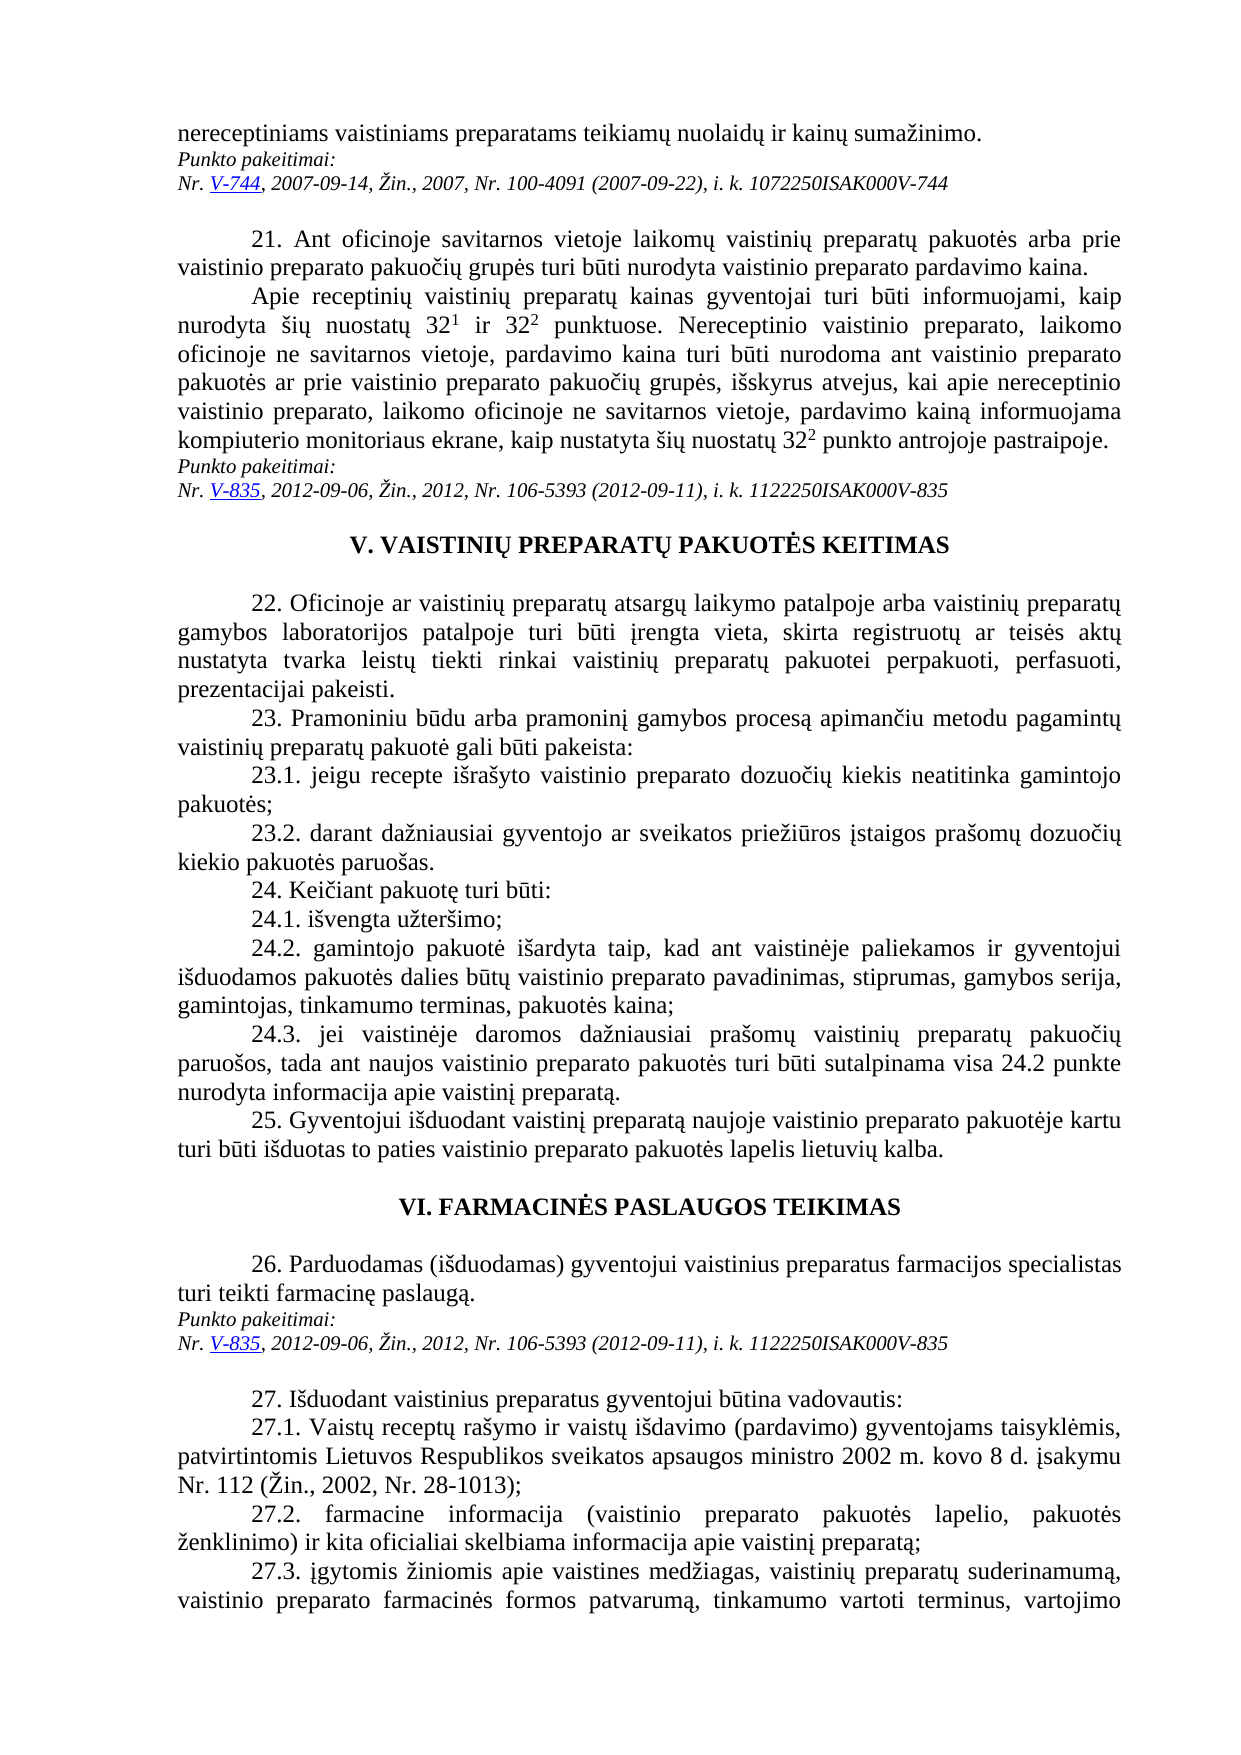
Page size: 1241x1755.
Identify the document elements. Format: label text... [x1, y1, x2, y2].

text 25. Gyventojui išduodant vaistinį preparatą naujoje vaistinio preparato pakuotėje kartu turi būti išduotas to paties vaistinio preparato pakuotės lapelis lietuvių kalba. [177, 1106, 1122, 1163]
text Apie receptinių vaistinių preparatų kainas gyventojai turi būti informuojami, kaip nurodyta šių nuostatų 321 ir 322 punktuose. Nereceptinio vaistinio preparato, laikomo oficinoje ne savitarnos vietoje, pardavimo kaina turi būti nurodoma ant vaistinio preparato pakuotės ar prie vaistinio preparato pakuočių grupės, išskyrus atvejus, kai apie nereceptinio vaistinio preparato, laikomo oficinoje ne savitarnos vietoje, pardavimo kainą informuojama kompiuterio monitoriaus ekrane, kaip nustatyta šių nuostatų 322 punkto antrojoje pastraipoje. [177, 281, 1122, 454]
text 24.2. gamintojo pakuotė išardyta taip, kad ant vaistinėje paliekamos ir gyventojui išduodamos pakuotės dalies būtų vaistinio preparato pavadinimas, stiprumas, gamybos serija, gamintojas, tinkamumo terminas, pakuotės kaina; [177, 933, 1122, 1019]
text 27.3. įgytomis žiniomis apie vaistines medžiagas, vaistinių preparatų suderinamumą, vaistinio preparato farmacinės formos patvarumą, tinkamumo vartoti terminus, vartojimo [177, 1556, 1122, 1614]
text 22. Oficinoje ar vaistinių preparatų atsargų laikymo patalpoje arba vaistinių preparatų gamybos laboratorijos patalpoje turi būti įrengta vieta, skirta registruotų ar teisės aktų nustatyta tvarka leistų tiekti rinkai vaistinių preparatų pakuotei perpakuoti, perfasuoti, prezentacijai pakeisti. [177, 588, 1122, 703]
text nereceptiniams vaistiniams preparatams teikiamų nuolaidų ir kainų sumažinimo. [177, 118, 1122, 147]
text 21. Ant oficinoje savitarnos vietoje laikomų vaistinių preparatų pakuotės arba prie vaistinio preparato pakuočių grupės turi būti nurodyta vaistinio preparato pardavimo kaina. [177, 224, 1122, 281]
text 24.3. jei vaistinėje daromos dažniausiai prašomų vaistinių preparatų pakuočių paruošos, tada ant naujos vaistinio preparato pakuotės turi būti sutalpinama visa 24.2 punkte nurodyta informacija apie vaistinį preparatą. [177, 1019, 1122, 1106]
text 23.2. darant dažniausiai gyventojo ar sveikatos priežiūros įstaigos prašomų dozuočių kiekio pakuotės paruošas. [177, 818, 1122, 876]
text 27.1. Vaistų receptų rašymo ir vaistų išdavimo (pardavimo) gyventojams taisyklėmis, patvirtintomis Lietuvos Respublikos sveikatos apsaugos ministro 2002 m. kovo 8 d. įsakymu Nr. 112 (Žin., 2002, Nr. 28-1013); [177, 1412, 1122, 1499]
text Punkto pakeitimai: [177, 147, 1122, 171]
text Nr. V-835, 2012-09-06, Žin., 2012, Nr. 106-5393 (2012-09-11), i. k. 1122250ISAK000V-835 [177, 478, 1122, 502]
text 24.1. išvengta užteršimo; [177, 904, 1122, 933]
text 26. Parduodamas (išduodamas) gyventojui vaistinius preparatus farmacijos specialistas turi teikti farmacinę paslaugą. [177, 1249, 1122, 1307]
text 27. Išduodant vaistinius preparatus gyventojui būtina vadovautis: [177, 1384, 1122, 1412]
text Nr. V-744, 2007-09-14, Žin., 2007, Nr. 100-4091 (2007-09-22), i. k. 1072250ISAK000V-744 [177, 171, 1122, 195]
text Nr. V-835, 2012-09-06, Žin., 2012, Nr. 106-5393 (2012-09-11), i. k. 1122250ISAK000V-835 [177, 1331, 1122, 1355]
text Punkto pakeitimai: [177, 454, 1122, 478]
text Punkto pakeitimai: [177, 1307, 1122, 1331]
text VI. FARMACINĖS PASLAUGOS TEIKIMAS [177, 1192, 1122, 1221]
text 24. Keičiant pakuotę turi būti: [177, 876, 1122, 904]
text V. VAISTINIŲ PREPARATŲ PAKUOTĖS KEITIMAS [177, 531, 1122, 559]
text 23.1. jeigu recepte išrašyto vaistinio preparato dozuočių kiekis neatitinka gamintojo pakuotės; [177, 761, 1122, 818]
text 23. Pramoniniu būdu arba pramoninį gamybos procesą apimančiu metodu pagamintų vaistinių preparatų pakuotė gali būti pakeista: [177, 703, 1122, 761]
text 27.2. farmacine informacija (vaistinio preparato pakuotės lapelio, pakuotės ženklinimo) ir kita oficialiai skelbiama informacija apie vaistinį preparatą; [177, 1499, 1122, 1556]
